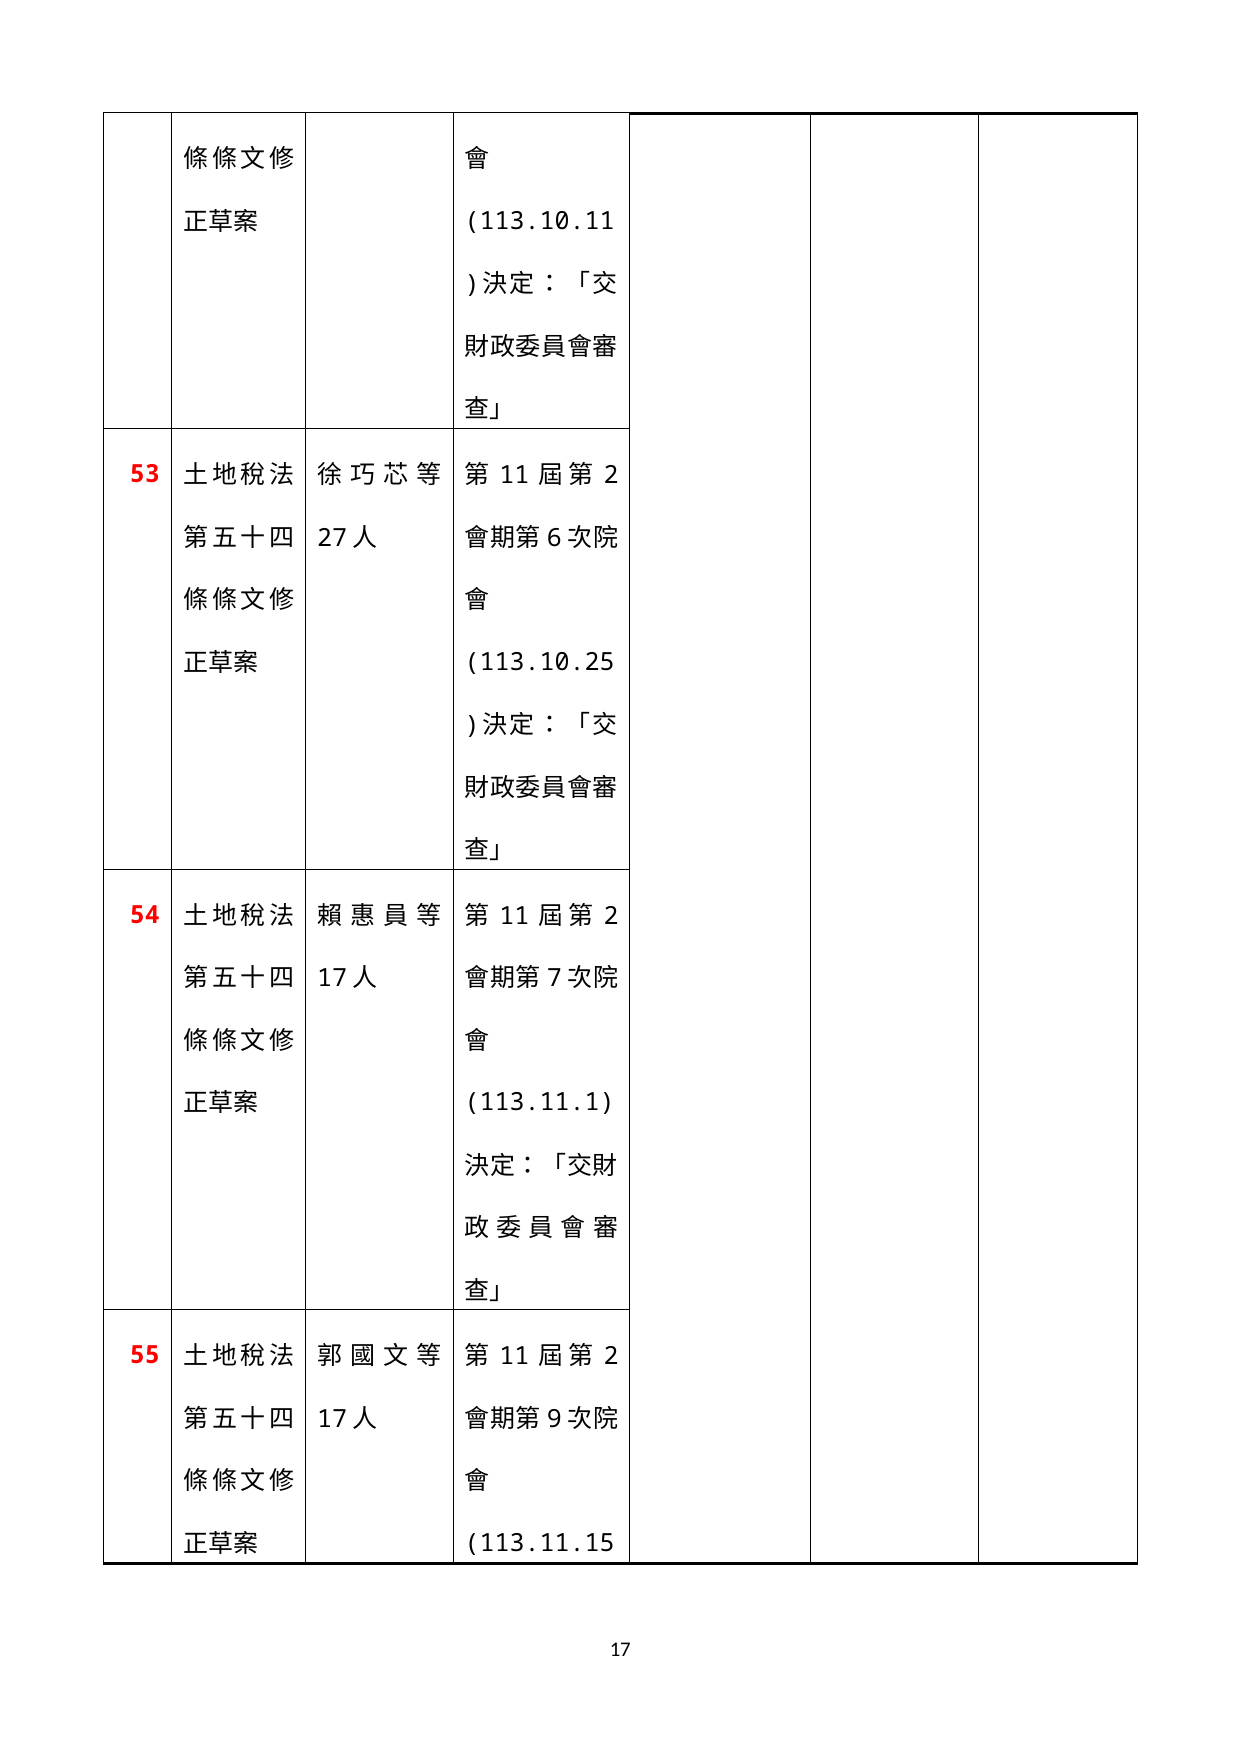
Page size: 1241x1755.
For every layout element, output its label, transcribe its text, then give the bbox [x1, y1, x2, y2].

table_cell 土地稅法第五十四條條文修正草案 [172, 870, 305, 1309]
table_cell [306, 113, 453, 428]
table_cell 土地稅法第五十四條條文修正草案 [172, 429, 305, 868]
table_cell 第11屆第2會期第9次院會(113.11.15 [454, 1310, 629, 1562]
table_cell [811, 115, 978, 1562]
table_cell 郭國文等17人 [306, 1310, 453, 1562]
table_cell 土地稅法第五十四條條文修正草案 [172, 1310, 305, 1562]
table_cell 條條文修正草案 [172, 113, 305, 428]
table_cell 會(113.10.11)決定：「交財政委員會審查」 [454, 113, 629, 428]
table_cell [104, 429, 171, 868]
table_cell [104, 1310, 171, 1562]
table_cell [979, 115, 1137, 1562]
table_cell 賴惠員等17人 [306, 870, 453, 1309]
table_cell 第11屆第2會期第7次院會(113.11.1)決定：「交財政委員會審查」 [454, 870, 629, 1309]
table_cell 第11屆第2會期第6次院會(113.10.25)決定：「交財政委員會審查」 [454, 429, 629, 868]
table_cell [630, 115, 810, 1562]
table_cell 徐巧芯等27人 [306, 429, 453, 868]
table_cell [104, 870, 171, 1309]
table_cell [104, 113, 171, 428]
